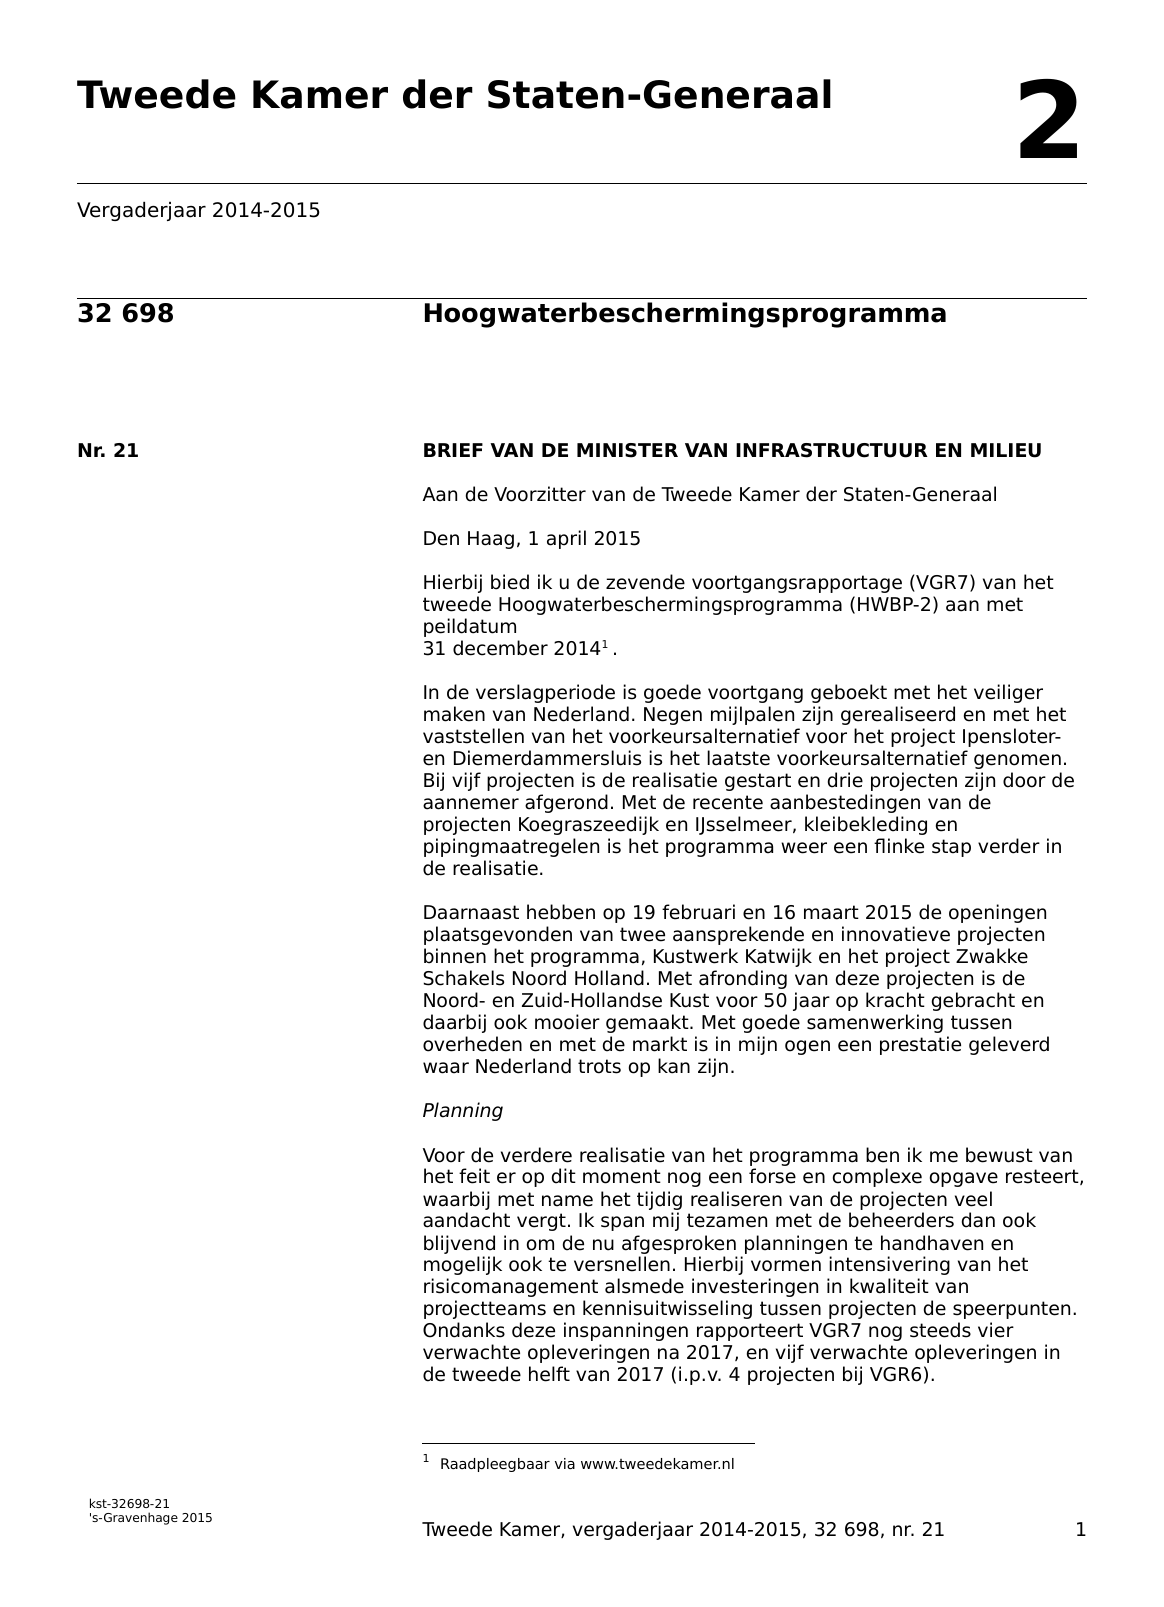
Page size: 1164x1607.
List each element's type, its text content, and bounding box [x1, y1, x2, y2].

subtitle Planning [422, 1100, 1087, 1122]
table_header 2 [886, 59, 1087, 183]
table_cell Vergaderjaar 2014-2015 [77, 184, 1087, 298]
text Voor de verdere realisatie van het programma ben ik me bewust van het feit er op dit moment nog een forse en complexe opgave resteert, waarbij met name het tijdig realiseren van de projecten veel aandacht vergt. Ik span mij tezamen met de beheerders dan ook blijvend in om de nu afgesproken planningen te handhaven en mogelijk ook te versnellen. Hierbij vormen intensivering van het risicomanagement alsmede investeringen in kwaliteit van projectteams en kennisuitwisseling tussen projecten de speerpunten. Ondanks deze inspanningen rapporteert VGR7 nog steeds vier verwachte opleveringen na 2017, en vijf verwachte opleveringen in de tweede helft van 2017 (i.p.v. 4 projecten bij VGR6). [422, 1144, 1087, 1386]
table_header Tweede Kamer der Staten-Generaal [77, 59, 886, 183]
text kst-32698-21 [88, 1497, 323, 1511]
text Raadpleegbaar via www.tweedekamer.nl [422, 1452, 1087, 1474]
text Daarnaast hebben op 19 februari en 16 maart 2015 de openingen plaatsgevonden van twee aansprekende en innovatieve projecten binnen het programma, Kustwerk Katwijk en het project Zwakke Schakels Noord Holland. Met afronding van deze projecten is de Noord- en Zuid-Hollandse Kust voor 50 jaar op kracht gebracht en daarbij ook mooier gemaakt. Met goede samenwerking tussen overheden en met de markt is in mijn ogen een prestatie geleverd waar Nederland trots op kan zijn. [422, 902, 1087, 1078]
text Hierbij bied ik u de zevende voortgangsrapportage (VGR7) van het tweede Hoogwaterbeschermingsprogramma (HWBP-2) aan met peildatum [422, 572, 1087, 638]
text 31 december 2014. [422, 638, 1087, 660]
subtitle 32 698 Hoogwaterbeschermingsprogramma [77, 299, 1087, 329]
text Den Haag, 1 april 2015 [422, 528, 1087, 550]
text 's-Gravenhage 2015 [88, 1511, 323, 1525]
text Aan de Voorzitter van de Tweede Kamer der Staten-Generaal [422, 484, 1087, 506]
text In de verslagperiode is goede voortgang geboekt met het veiliger maken van Nederland. Negen mijlpalen zijn gerealiseerd en met het vaststellen van het voorkeursalternatief voor het project Ipensloter- en Diemerdammersluis is het laatste voorkeursalternatief genomen. Bij vijf projecten is de realisatie gestart en drie projecten zijn door de aannemer afgerond. Met de recente aanbestedingen van de projecten Koegraszeedijk en IJsselmeer, kleibekleding en pipingmaatregelen is het programma weer een flinke stap verder in de realisatie. [422, 682, 1087, 880]
subtitle Nr. 21 BRIEF VAN DE MINISTER VAN INFRASTRUCTUUR EN MILIEU [77, 440, 1087, 462]
